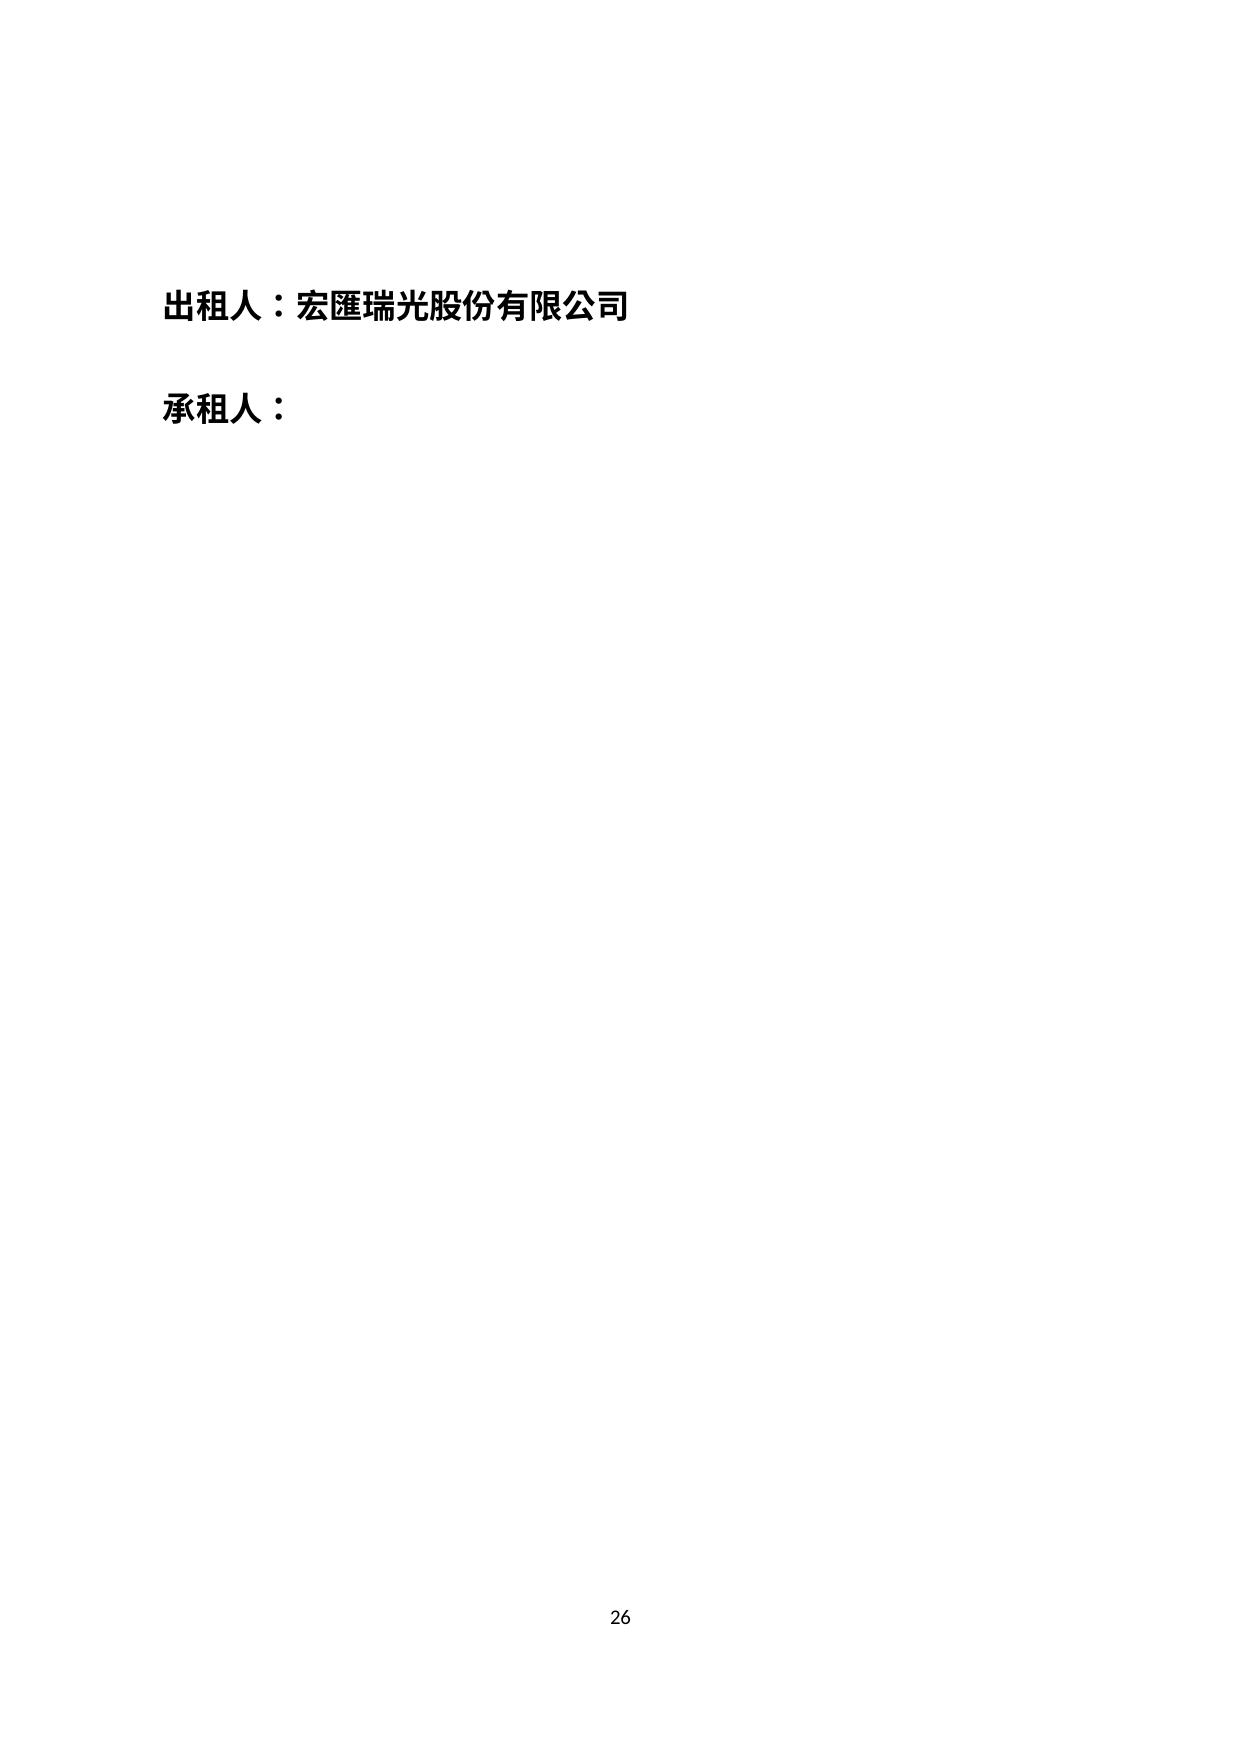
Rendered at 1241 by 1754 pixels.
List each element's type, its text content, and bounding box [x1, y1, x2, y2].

text 出租人：宏匯瑞光股份有限公司 [162, 262, 1078, 325]
text 承租人： [162, 366, 1078, 428]
